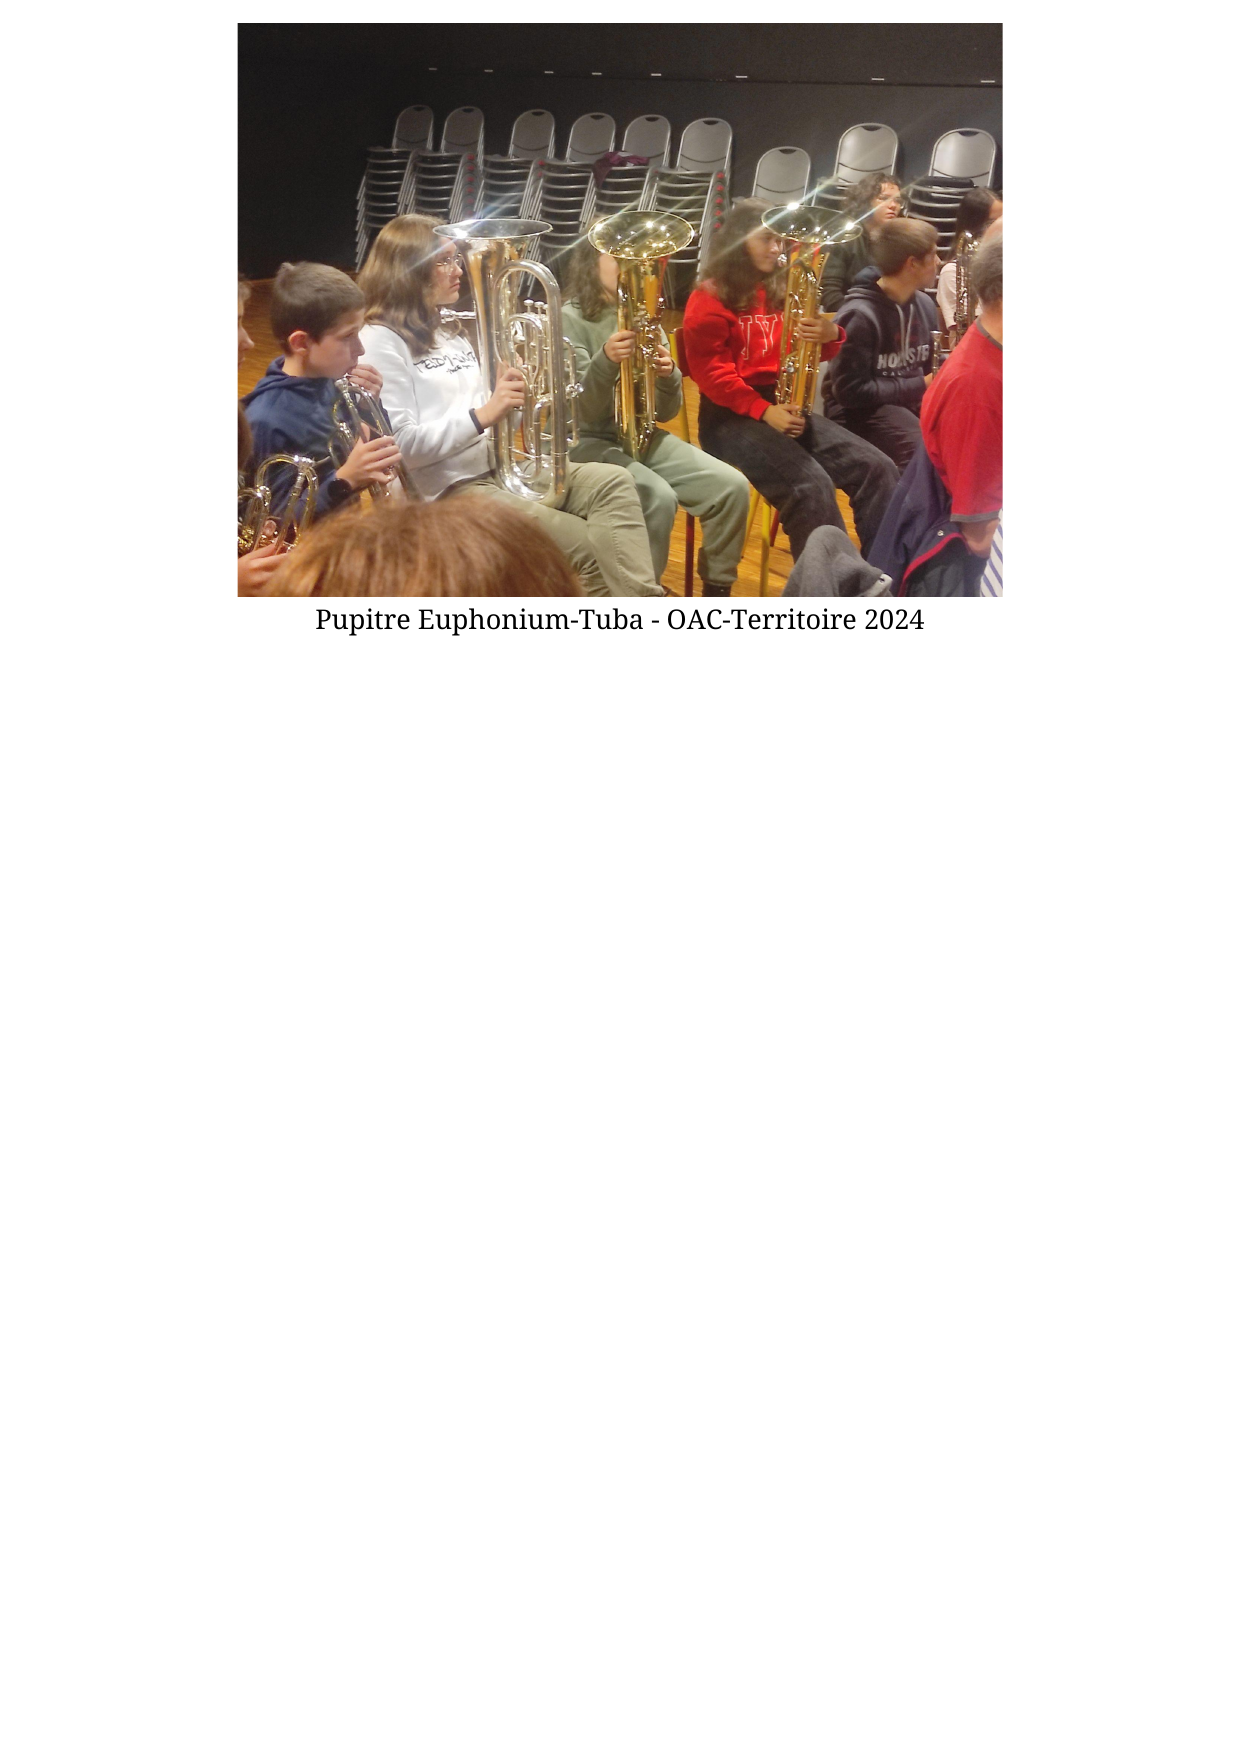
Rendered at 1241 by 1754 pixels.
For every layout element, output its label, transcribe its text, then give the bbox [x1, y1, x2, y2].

picture [237, 23, 1003, 597]
text Pupitre Euphonium-Tuba - OAC-Territoire 2024 [45, 600, 1195, 637]
